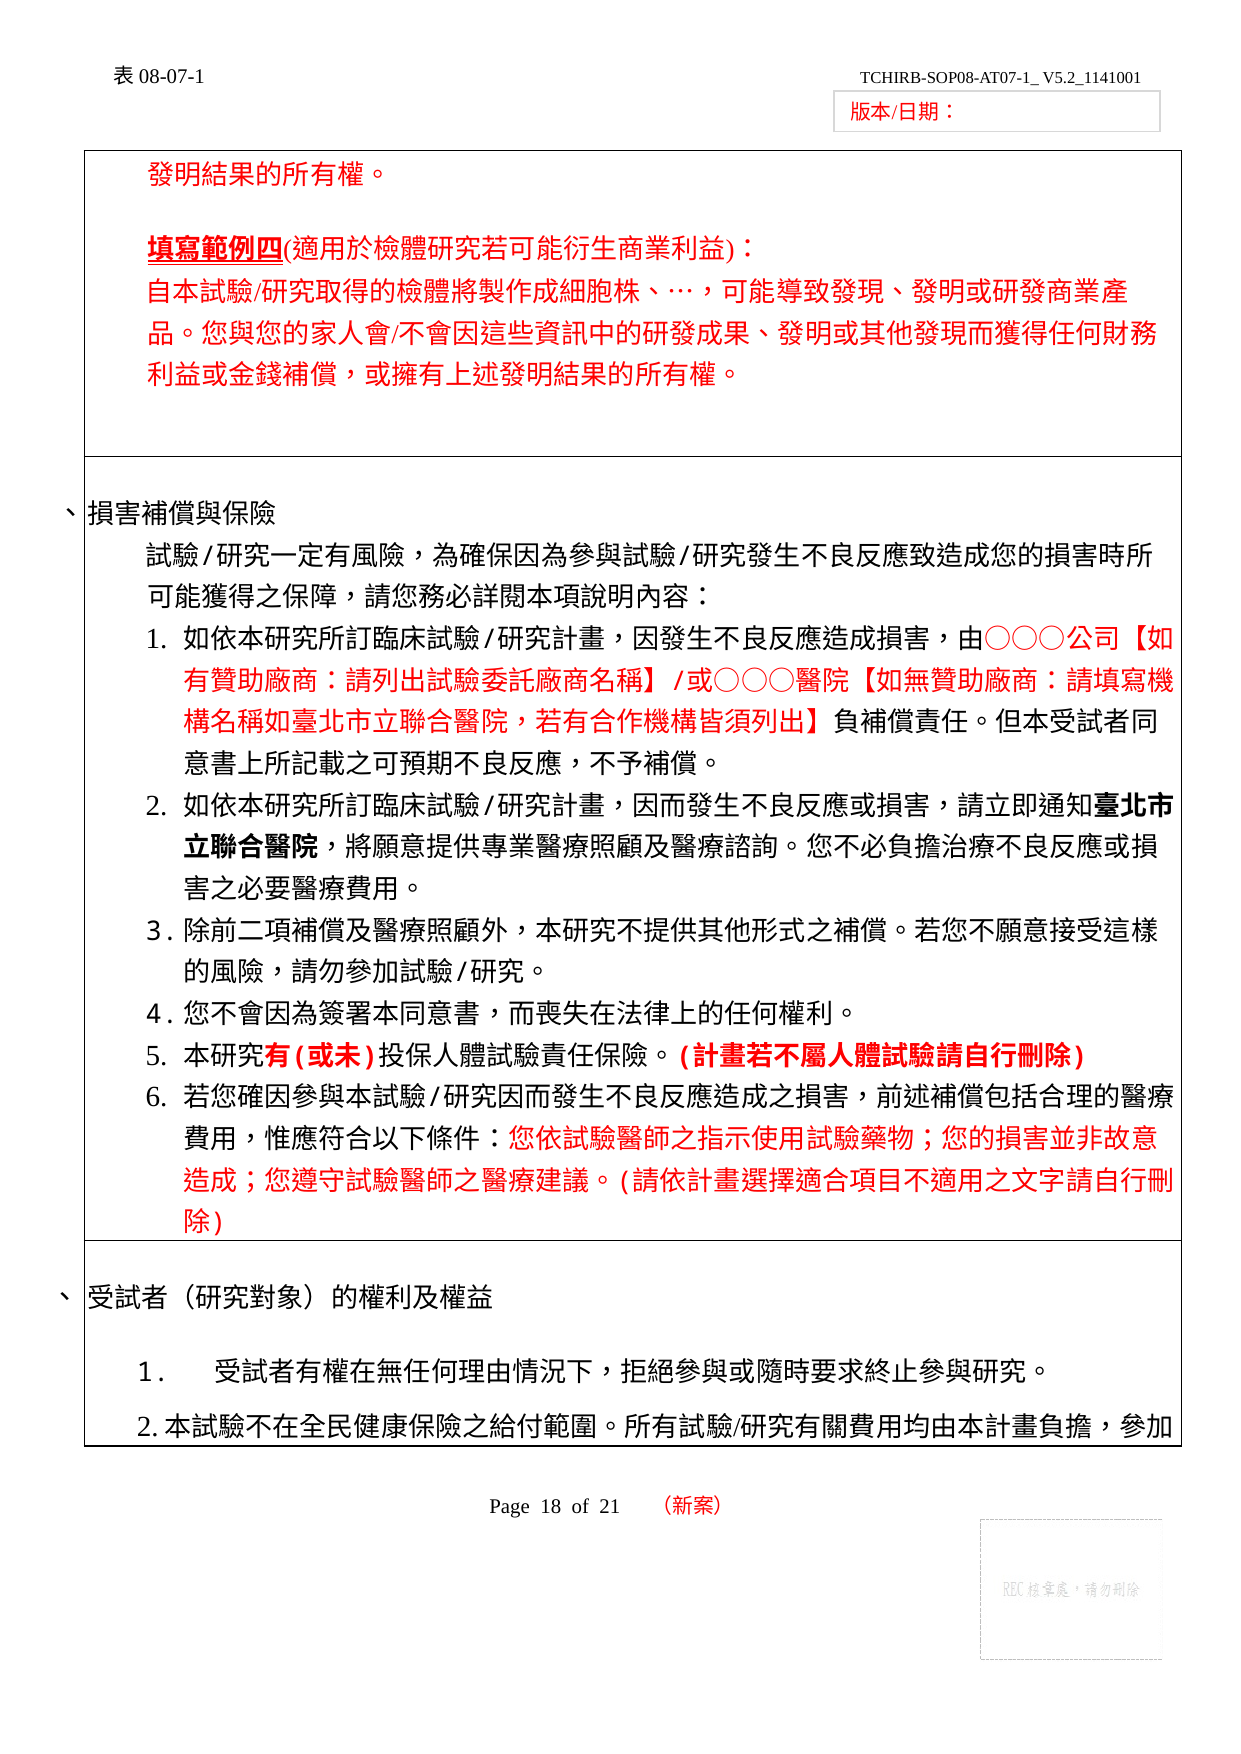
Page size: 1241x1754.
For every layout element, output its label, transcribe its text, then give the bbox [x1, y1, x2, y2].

table_cell 損害補償與保險 試驗/研究一定有風險，為確保因為參與試驗/研究發生不良反應致造成您的損害時所可能獲得之保障，請您務必詳閱本項說明內容： 如依本研究所訂臨床試驗/研究計畫，因發生不良反應造成損害，由○○○公司【如有贊助廠商：請列出試驗委託廠商名稱】/或○○○醫院【如無贊助廠商：請填寫機構名稱如臺北市立聯合醫院，若有合作機構皆須列出】負補償責任。但本受試者同意書上所記載之可預期不良反應，不予補償。 如依本研究所訂臨床試驗/研究計畫，因而發生不良反應或損害，請立即通知臺北市立聯合醫院，將願意提供專業醫療照顧及醫療諮詢。您不必負擔治療不良反應或損害之必要醫療費用。 除前二項補償及醫療照顧外，本研究不提供其他形式之補償。若您不願意接受這樣的風險，請勿參加試驗/研究。 您不會因為簽署本同意書，而喪失在法律上的任何權利。 本研究有(或未)投保人體試驗責任保險。(計畫若不屬人體試驗請自行刪除) 若您確因參與本試驗/研究因而發生不良反應造成之損害，前述補償包括合理的醫療費用，惟應符合以下條件：您依試驗醫師之指示使用試驗藥物；您的損害並非故意造成；您遵守試驗醫師之醫療建議。(請依計畫選擇適合項目不適用之文字請自行刪除) [85, 457, 1181, 1240]
table_cell 發明結果的所有權。 填寫範例四(適用於檢體研究若可能衍生商業利益)： 自本試驗/研究取得的檢體將製作成細胞株、…，可能導致發現、發明或研發商業產品。您與您的家人會/不會因這些資訊中的研發成果、發明或其他發現而獲得任何財務利益或金錢補償，或擁有上述發明結果的所有權。 [85, 151, 1181, 456]
table_cell 受試者（研究對象）的權利及權益 受試者有權在無任何理由情況下，拒絕參與或隨時要求終止參與研究。 本試驗不在全民健康保險之給付範圍。所有試驗/研究有關費用均由本計畫負擔，參加 [85, 1241, 1181, 1445]
